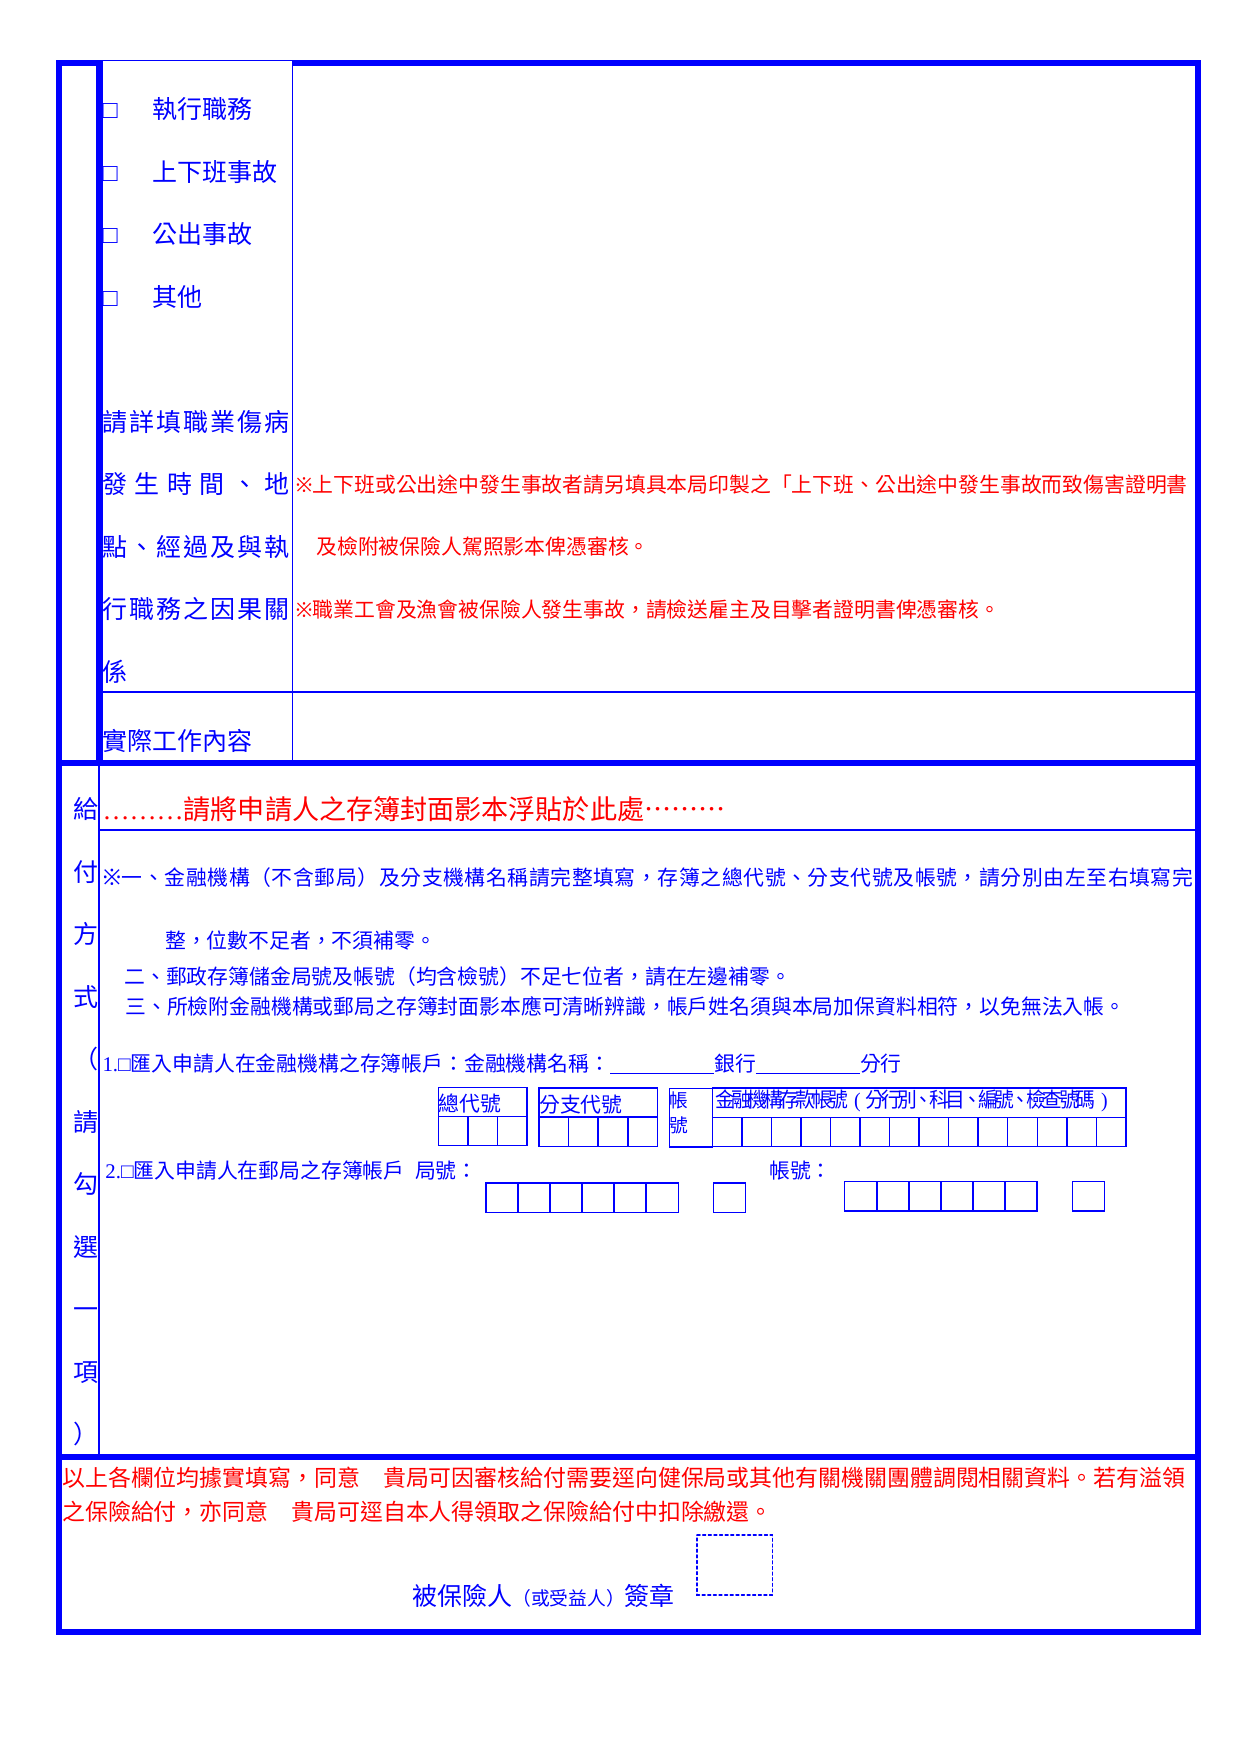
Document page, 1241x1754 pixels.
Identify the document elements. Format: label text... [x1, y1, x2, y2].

table_cell □ 執行職務 □ 上下班事故 □ 公出事故 □ 其他 請詳填職業傷病發生時間、地點、經過及與執行職務之因果關係 [103, 61, 292, 691]
table_cell 以上各欄位均據實填寫，同意 貴局可因審核給付需要逕向健保局或其他有關機關團體調閱相關資料。若有溢領之保險給付，亦同意 貴局可逕自本人得領取之保險給付中扣除繳還。 被保險人（或受益人）簽章 [62, 1460, 1195, 1628]
table_cell 實際工作內容 [103, 693, 292, 760]
table_cell ※上下班或公出途中發生事故者請另填具本局印製之「上下班、公出途中發生事故而致傷害證明書及檢附被保險人駕照影本俾憑審核。 ※職業工會及漁會被保險人發生事故，請檢送雇主及目擊者證明書俾憑審核。 [293, 66, 1195, 691]
table_cell [293, 693, 1195, 760]
table_cell ………請將申請人之存簿封面影本浮貼於此處……… [100, 766, 1195, 829]
table_cell 給付方式（請勾選一項） [62, 766, 98, 1454]
table_cell ※一、金融機構（不含郵局）及分支機構名稱請完整填寫，存簿之總代號、分支代號及帳號，請分別由左至右填寫完整，位數不足者，不須補零。 二、郵政存簿儲金局號及帳號（均含檢號）不足七位者，請在左邊補零。 三、所檢附金融機構或郵局之存簿封面影本應可清晰辨識，帳戶姓名須與本局加保資料相符，以免無法入帳。 1.□匯入申請人在金融機構之存簿帳戶：金融機構名稱： 銀行 分行 2.□匯入申請人在郵局之存簿帳戶 局號： 帳號： [100, 831, 1195, 1454]
table_cell [62, 66, 96, 760]
